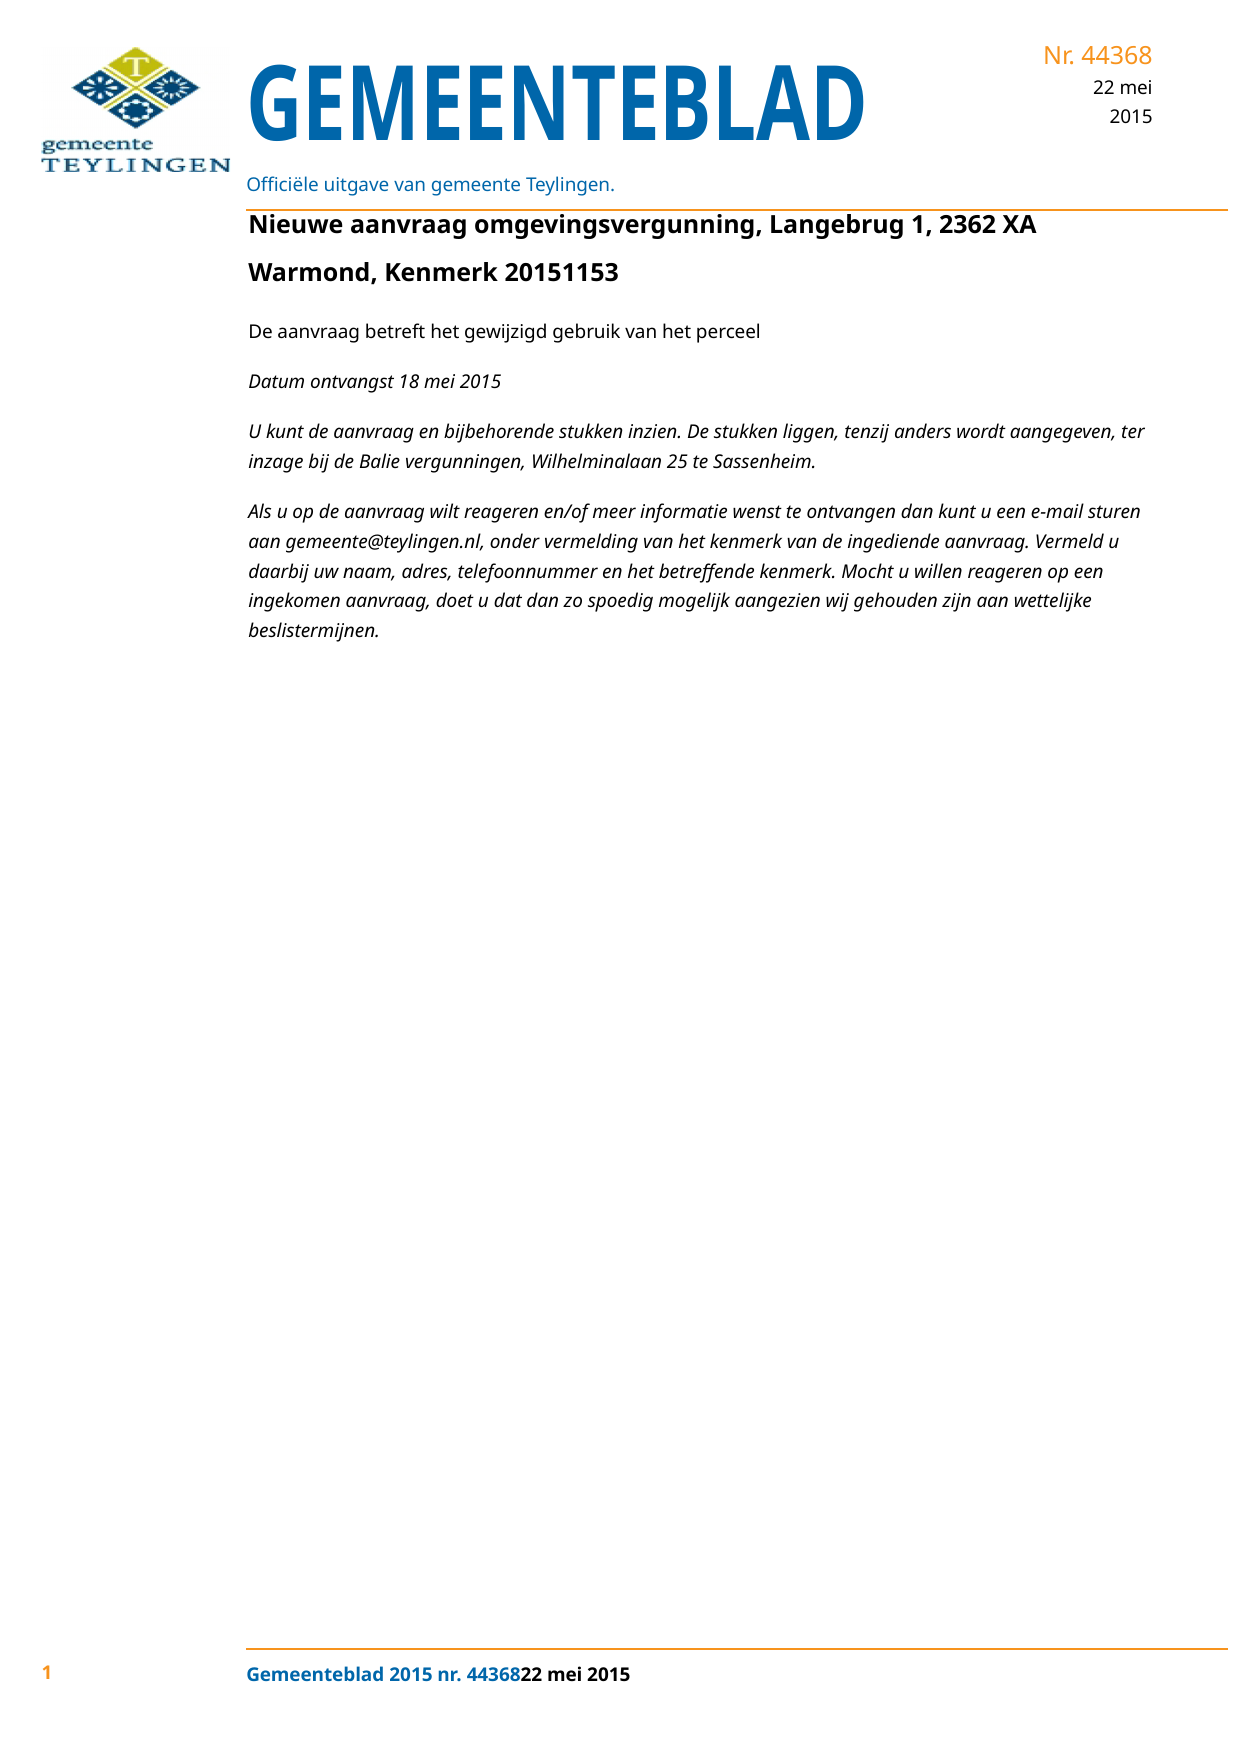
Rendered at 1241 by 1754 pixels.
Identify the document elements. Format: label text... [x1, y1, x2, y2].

text Datum ontvangst 18 mei 2015 [248, 368, 1152, 394]
text De aanvraag betreft het gewijzigd gebruik van het perceel [248, 318, 1152, 344]
text Als u op de aanvraag wilt reageren en/of meer informatie wenst te ontvangen dan kunt u een e-mail sturen aan gemeente@teylingen.nl, onder vermelding van het kenmerk van de ingediende aanvraag. Vermeld u daarbij uw naam, adres, telefoonnummer en het betreffende kenmerk. Mocht u willen reageren op een ingekomen aanvraag, doet u dat dan zo spoedig mogelijk aangezien wij gehouden zijn aan wettelijke beslistermijnen. [248, 499, 1152, 643]
text Nieuwe aanvraag omgevingsvergunning, Langebrug 1, 2362 XA Warmond, Kenmerk 20151153 [248, 211, 1152, 288]
text U kunt de aanvraag en bijbehorende stukken inzien. De stukken liggen, tenzij anders wordt aangegeven, ter inzage bij de Balie vergunningen, Wilhelminalaan 25 te Sassenheim. [248, 419, 1152, 474]
picture [41, 47, 231, 172]
